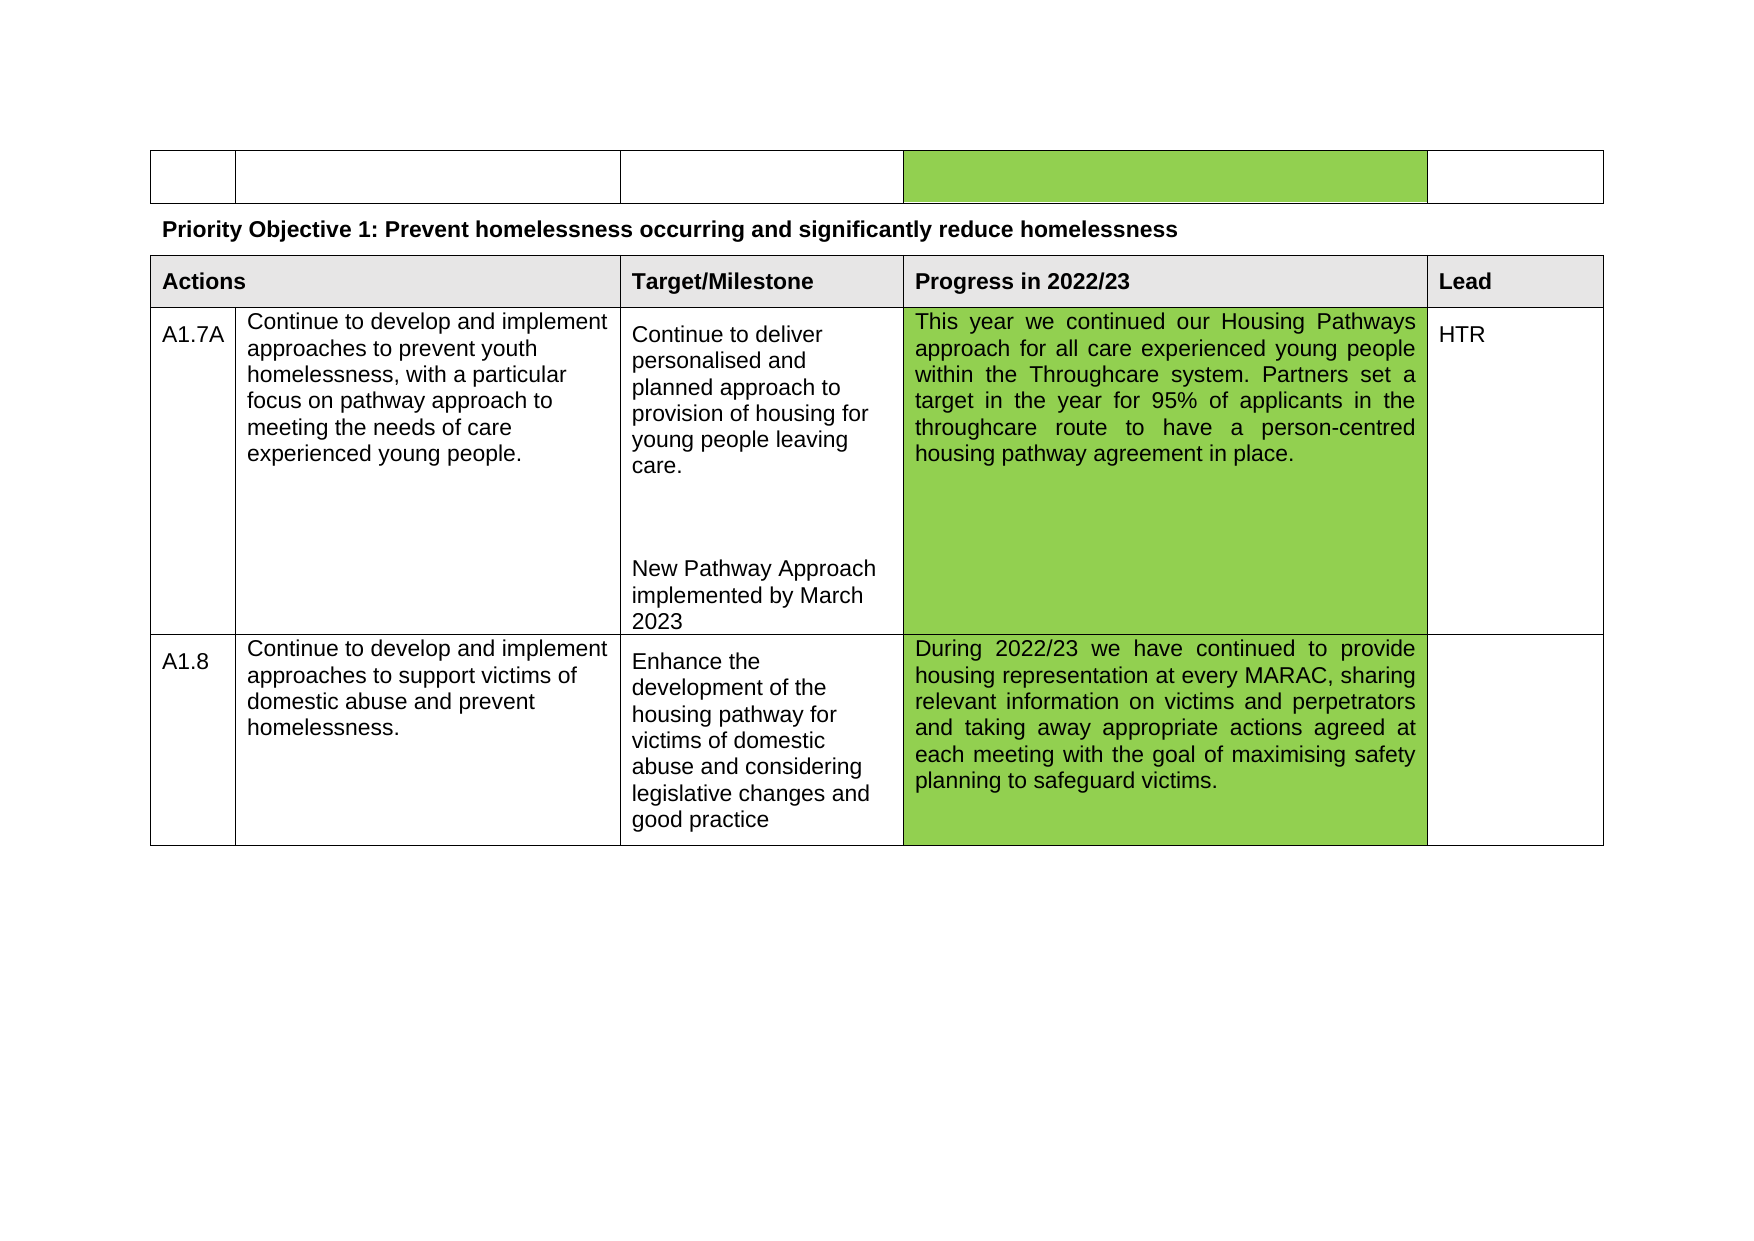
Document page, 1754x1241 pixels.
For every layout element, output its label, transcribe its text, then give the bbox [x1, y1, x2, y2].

table_cell [621, 151, 903, 202]
table_cell A1.7A [151, 308, 235, 634]
table_cell Target/Milestone [621, 256, 903, 307]
table_cell Continue to develop and implement approaches to support victims of domestic abuse and prevent homelessness. [236, 635, 620, 845]
table_cell HTR [1428, 308, 1603, 634]
table_cell [904, 151, 1427, 202]
table_cell This year we continued our Housing Pathways approach for all care experienced young people within the Throughcare system. Partners set a target in the year for 95% of applicants in the throughcare route to have a person-centred housing pathway agreement in place. [904, 308, 1427, 634]
table_cell [1428, 151, 1603, 202]
table_cell During 2022/23 we have continued to provide housing representation at every MARAC, sharing relevant information on victims and perpetrators and taking away appropriate actions agreed at each meeting with the goal of maximising safety planning to safeguard victims. [904, 635, 1427, 845]
table_cell Progress in 2022/23 [904, 256, 1427, 307]
table_cell Continue to develop and implement approaches to prevent youth homelessness, with a particular focus on pathway approach to meeting the needs of care experienced young people. [236, 308, 620, 634]
table_cell A1.8 [151, 635, 235, 845]
table_cell Lead [1428, 256, 1603, 307]
table_cell [151, 151, 235, 202]
table_cell [1428, 635, 1603, 845]
table_cell [236, 151, 620, 202]
table_cell Enhance the development of the housing pathway for victims of domestic abuse and considering legislative changes and good practice [621, 635, 903, 845]
table_cell Continue to deliver personalised and planned approach to provision of housing for young people leaving care. New Pathway Approach implemented by March 2023 [621, 308, 903, 634]
table_cell Actions [151, 256, 620, 307]
table_cell Priority Objective 1: Prevent homelessness occurring and significantly reduce homelessness [151, 204, 1603, 255]
